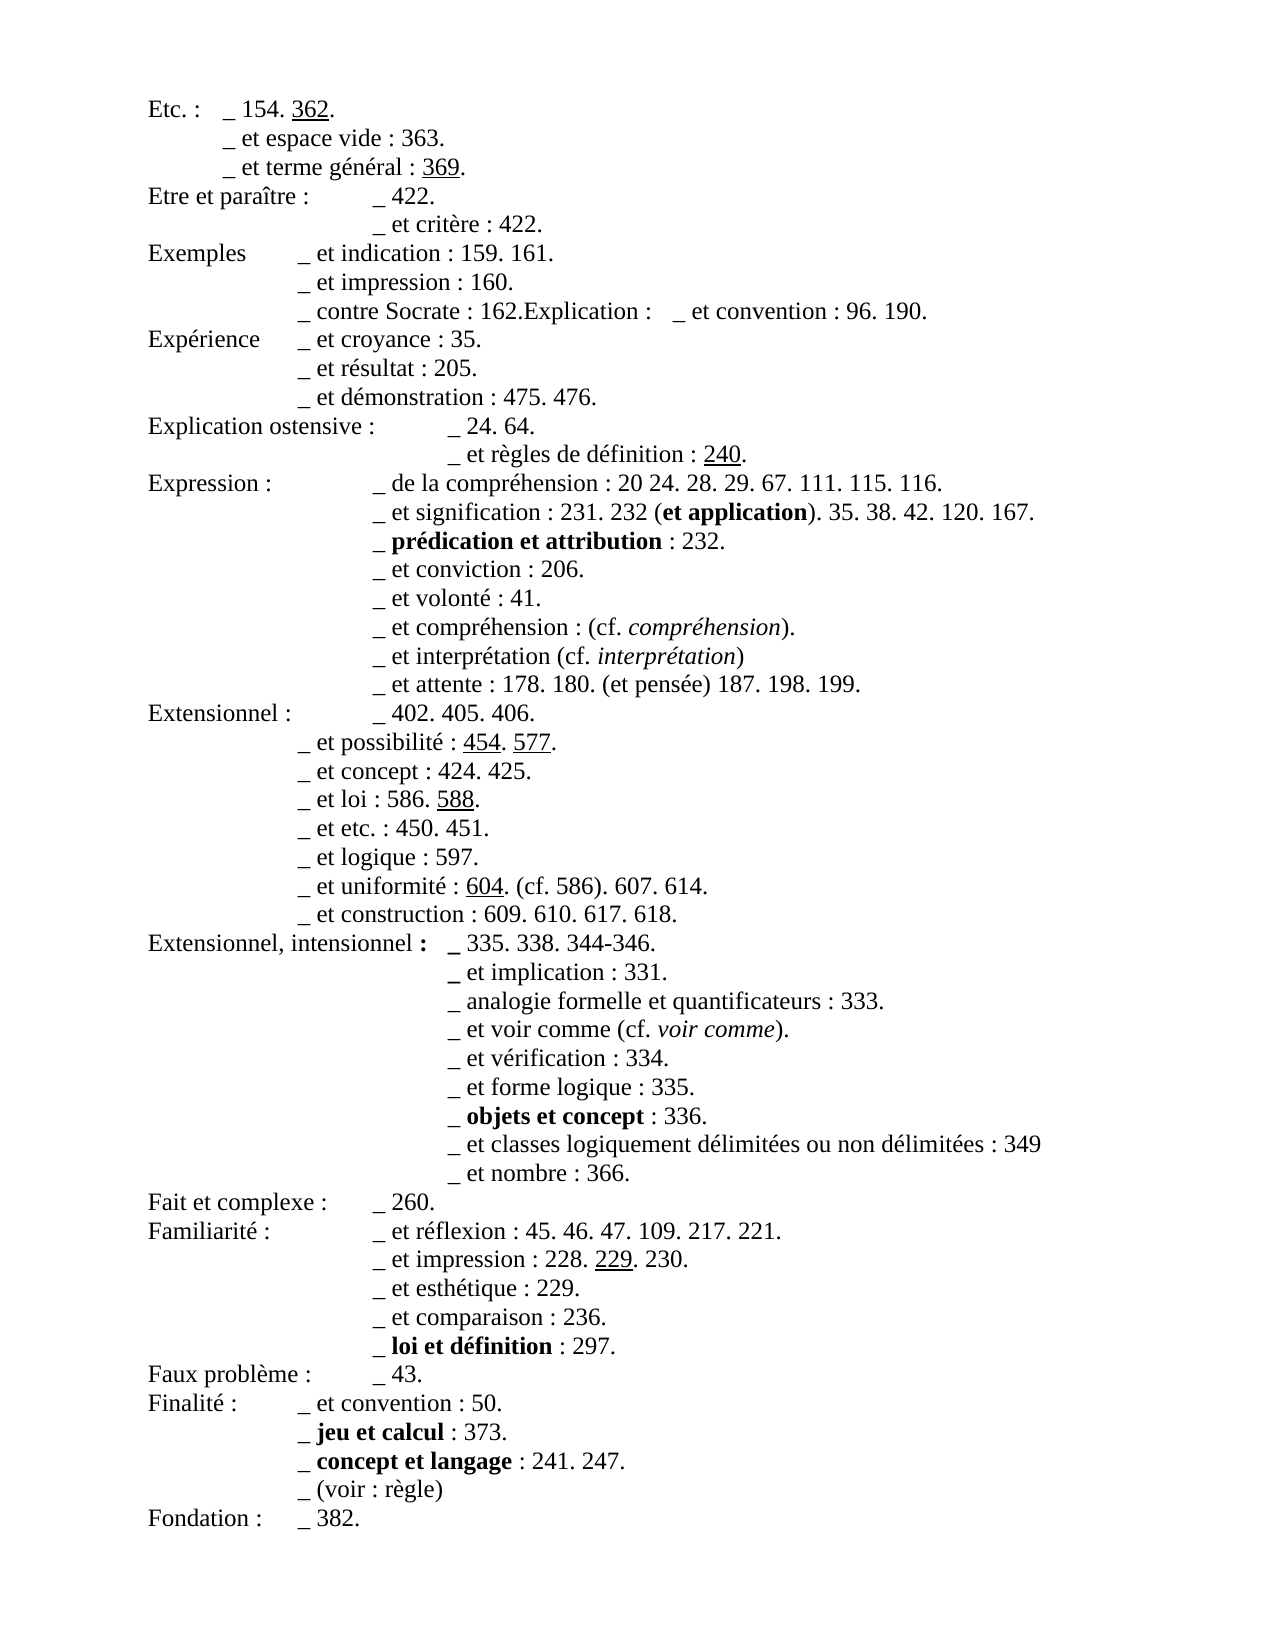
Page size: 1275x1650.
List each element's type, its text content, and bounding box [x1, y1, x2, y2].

text Familiarité : _ et réflexion : 45. 46. 47. 109. 217. 221. [148, 1216, 1127, 1244]
text Extensionnel : _ 402. 405. 406. [148, 698, 1127, 727]
text Faux problème : _ 43. [148, 1359, 1127, 1388]
text Exemples _ et indication : 159. 161. [148, 238, 1127, 267]
text _ et esthétique : 229. [148, 1273, 1127, 1302]
text Expérience _ et croyance : 35. [148, 324, 1127, 353]
text _ et terme général : 369. [148, 152, 1127, 181]
text _ jeu et calcul : 373. [148, 1417, 1127, 1446]
text _ et construction : 609. 610. 617. 618. [148, 899, 1127, 928]
text Etc. : _ 154. 362. [148, 94, 1127, 123]
text Expression : _ de la compréhension : 20 24. 28. 29. 67. 111. 115. 116. [148, 468, 1127, 497]
text _ et logique : 597. [148, 842, 1127, 871]
text _ objets et concept : 336. [373, 1101, 1127, 1129]
text _ et implication : 331. [373, 957, 1127, 986]
text _ (voir : règle) [148, 1474, 1127, 1503]
text _ et interprétation (cf. interprétation) [148, 641, 1127, 669]
text _ contre Socrate : 162.Explication : _ et convention : 96. 190. [148, 296, 1127, 324]
text _ et impression : 228. 229. 230. [298, 1244, 1127, 1273]
text _ et volonté : 41. [148, 583, 1127, 612]
text _ et forme logique : 335. [373, 1072, 1127, 1101]
text _ et compréhension : (cf. compréhension). [148, 612, 1127, 641]
text _ et loi : 586. 588. [148, 784, 1127, 813]
text Etre et paraître : _ 422. [148, 181, 1127, 209]
text _ et espace vide : 363. [148, 123, 1127, 152]
text _ loi et définition : 297. [148, 1331, 1127, 1359]
text _ et démonstration : 475. 476. [148, 382, 1127, 411]
text _ et classes logiquement délimitées ou non délimitées : 349 [373, 1129, 1127, 1158]
text Fondation : _ 382. [148, 1503, 1127, 1532]
text _ et conviction : 206. [298, 554, 1127, 583]
text _ et voir comme (cf. voir comme). [373, 1014, 1127, 1043]
text _ et vérification : 334. [373, 1043, 1127, 1072]
text _ et résultat : 205. [148, 353, 1127, 382]
text _ et comparaison : 236. [148, 1302, 1127, 1331]
text _ et signification : 231. 232 (et application). 35. 38. 42. 120. 167. [298, 497, 1127, 526]
text _ et attente : 178. 180. (et pensée) 187. 198. 199. [148, 669, 1127, 698]
text Extensionnel, intensionnel : _ 335. 338. 344-346. [148, 928, 1127, 957]
text Fait et complexe : _ 260. [148, 1187, 1127, 1216]
text Finalité : _ et convention : 50. [148, 1388, 1127, 1417]
text _ analogie formelle et quantificateurs : 333. [373, 986, 1127, 1014]
text _ et nombre : 366. [373, 1158, 1127, 1187]
text _ et uniformité : 604. (cf. 586). 607. 614. [148, 871, 1127, 899]
text _ et possibilité : 454. 577. [148, 727, 1127, 756]
text _ prédication et attribution : 232. [148, 526, 1127, 554]
text _ et règles de définition : 240. [373, 439, 1127, 468]
text _ et critère : 422. [148, 209, 1127, 238]
text _ concept et langage : 241. 247. [148, 1446, 1127, 1474]
text _ et concept : 424. 425. [148, 756, 1127, 784]
text Explication ostensive : _ 24. 64. [148, 411, 1127, 439]
text _ et etc. : 450. 451. [148, 813, 1127, 842]
text _ et impression : 160. [148, 267, 1127, 296]
